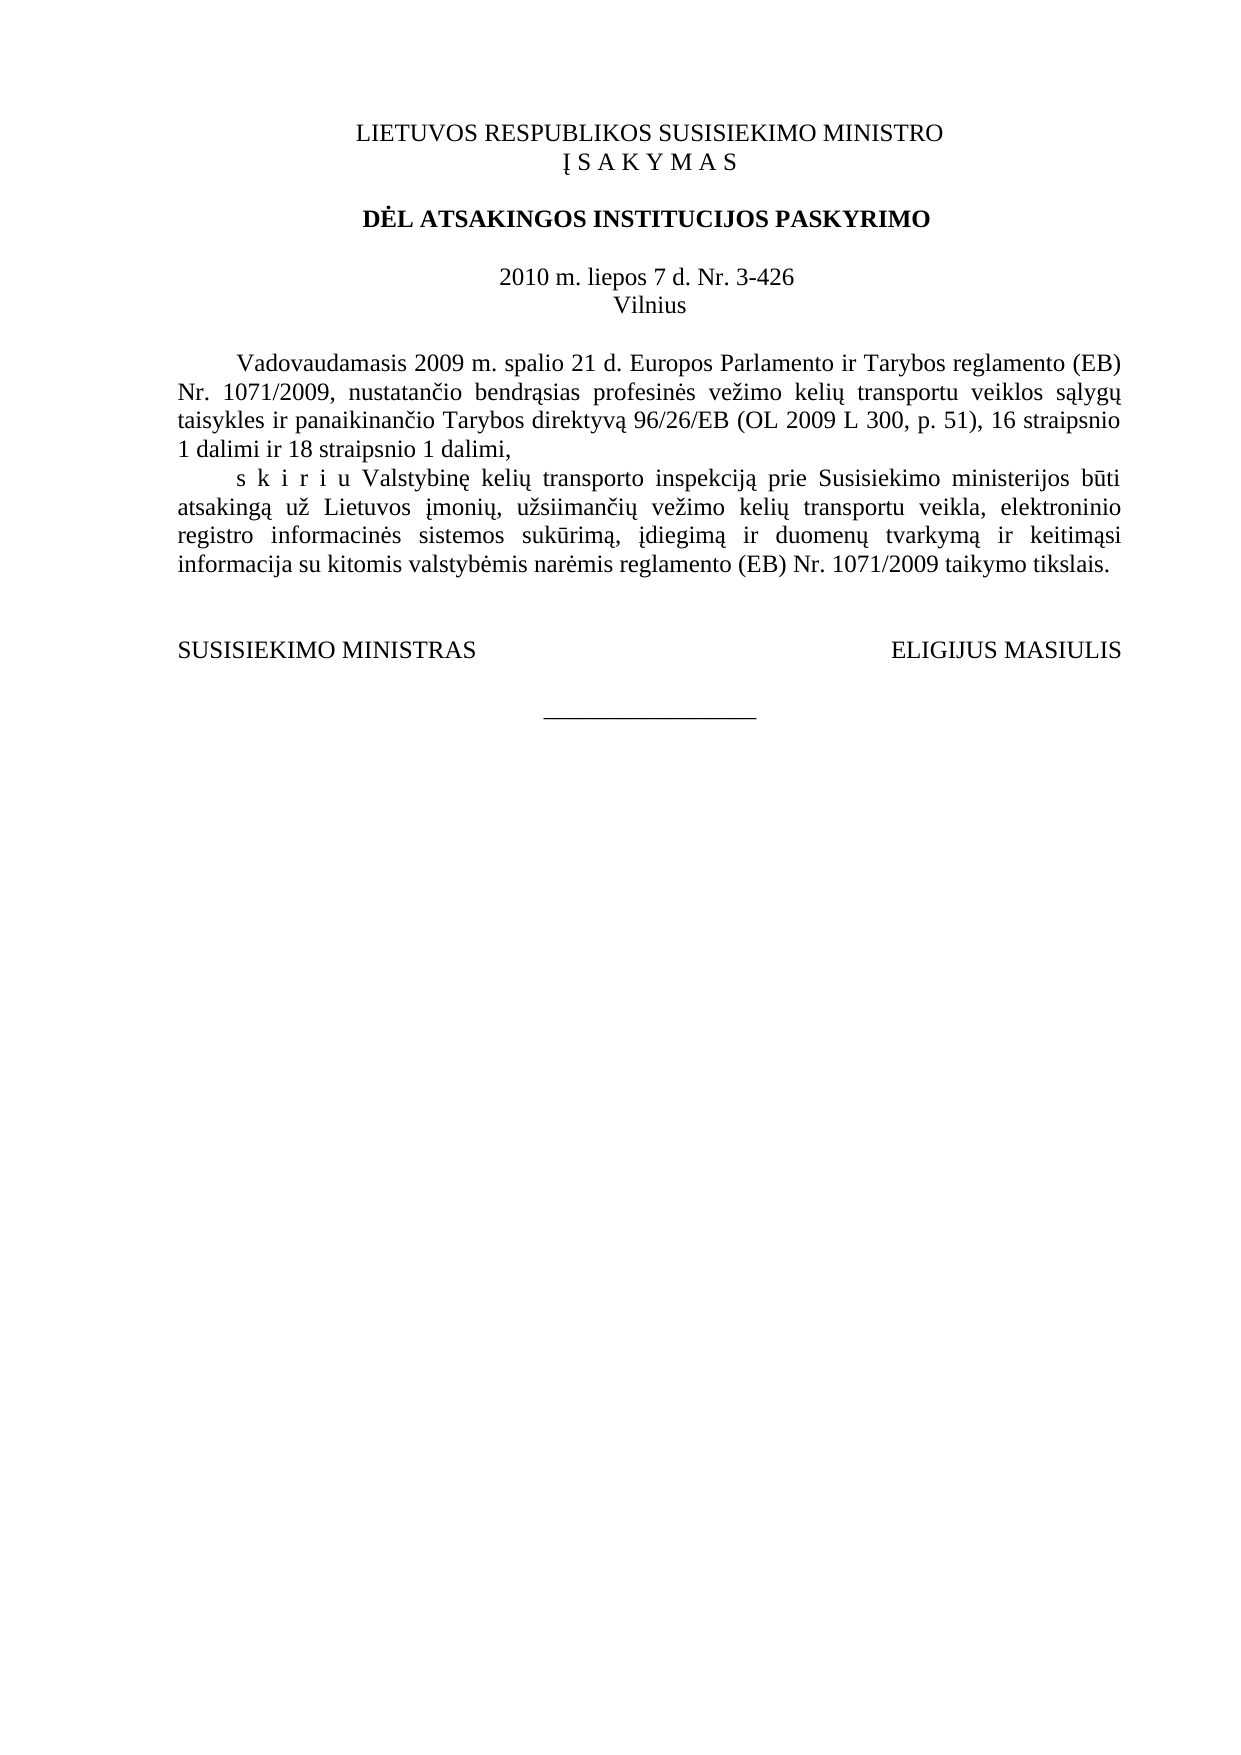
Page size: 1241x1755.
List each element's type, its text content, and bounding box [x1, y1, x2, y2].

text _________________ [177, 693, 1122, 722]
text Į S A K Y M A S [177, 147, 1122, 176]
text s k i r i u Valstybinę kelių transporto inspekciją prie Susisiekimo ministerijos būti atsakingą už Lietuvos įmonių, užsiimančių vežimo kelių transportu veikla, elektroninio registro informacinės sistemos sukūrimą, įdiegimą ir duomenų tvarkymą ir keitimąsi informacija su kitomis valstybėmis narėmis reglamento (EB) Nr. 1071/2009 taikymo tikslais. [177, 463, 1122, 578]
text LIETUVOS RESPUBLIKOS SUSISIEKIMO MINISTRO [177, 118, 1122, 147]
text Susisiekimo ministras Eligijus Masiulis [177, 636, 1122, 664]
text 2010 m. liepos 7 d. Nr. 3-426 [177, 262, 1122, 291]
text DĖL ATSAKINGOS INSTITUCIJOS PASKYRIMO [177, 204, 1122, 233]
text Vadovaudamasis 2009 m. spalio 21 d. Europos Parlamento ir Tarybos reglamento (EB) Nr. 1071/2009, nustatančio bendrąsias profesinės vežimo kelių transportu veiklos sąlygų taisykles ir panaikinančio Tarybos direktyvą 96/26/EB (OL 2009 L 300, p. 51), 16 straipsnio 1 dalimi ir 18 straipsnio 1 dalimi, [177, 348, 1122, 463]
text Vilnius [177, 291, 1122, 319]
